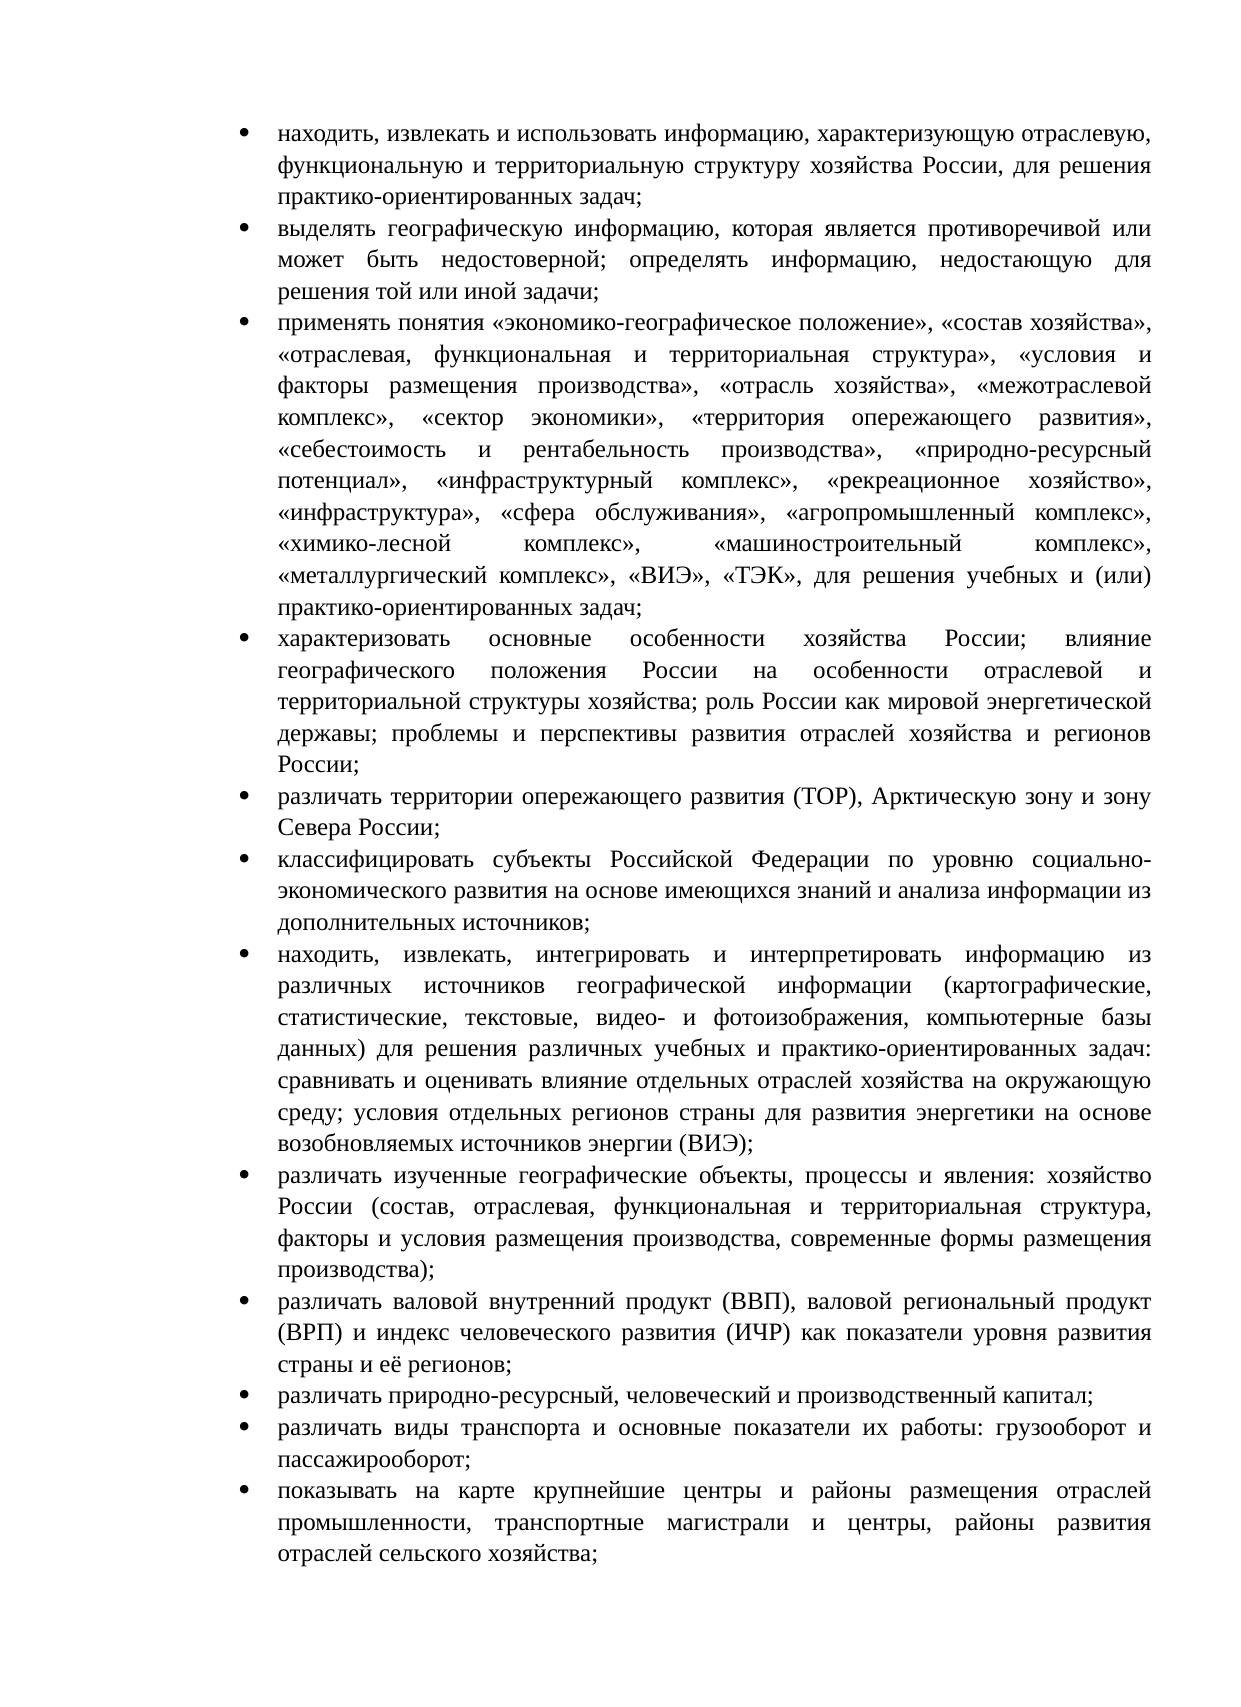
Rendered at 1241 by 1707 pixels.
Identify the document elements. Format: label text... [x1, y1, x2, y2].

list различать природно-ресурсный, человеческий и производственный капитал; [240, 1381, 1152, 1409]
list выделять географическую информацию, которая является противоречивой или может быть недостоверной; определять информацию, недостающую для решения той или иной задачи; [240, 213, 1152, 305]
list находить, извлекать, интегрировать и интерпретировать информацию из различных источников географической информации (картографические, статистические, текстовые, видео- и фотоизображения, компьютерные базы данных) для решения различных учебных и практико-ориентированных задач: сравнивать и оценивать влияние отдельных отраслей хозяйства на окружающую среду; условия отдельных регионов страны для развития энергетики на основе возобновляемых источников энергии (ВИЭ); [240, 939, 1152, 1157]
list различать виды транспорта и основные показатели их работы: грузооборот и пассажирооборот; [240, 1412, 1152, 1472]
list характеризовать основные особенности хозяйства России; влияние географического положения России на особенности отраслевой и территориальной структуры хозяйства; роль России как мировой энергетической державы; проблемы и перспективы развития отраслей хозяйства и регионов России; [240, 623, 1152, 778]
list классифицировать субъекты Российской Федерации по уровню социально-экономического развития на основе имеющихся знаний и анализа информации из дополнительных источников; [240, 844, 1152, 936]
list показывать на карте крупнейшие центры и районы размещения отраслей промышленности, транспортные магистрали и центры, районы развития отраслей сельского хозяйства; [240, 1475, 1152, 1567]
list находить, извлекать и использовать информацию, характеризующую отраслевую, функциональную и территориальную структуру хозяйства России, для решения практико-ориентированных задач; [240, 118, 1152, 210]
list различать валовой внутренний продукт (ВВП), валовой региональный продукт (ВРП) и индекс человеческого развития (ИЧР) как показатели уровня развития страны и её регионов; [240, 1286, 1152, 1378]
list различать изученные географические объекты, процессы и явления: хозяйство России (состав, отраслевая, функциональная и территориальная структура, факторы и условия размещения производства, современные формы размещения производства); [240, 1160, 1152, 1283]
list различать территории опережающего развития (ТОР), Арктическую зону и зону Севера России; [240, 781, 1152, 841]
list применять понятия «экономико-географическое положение», «состав хозяйства», «отраслевая, функциональная и территориальная структура», «условия и факторы размещения производства», «отрасль хозяйства», «межотраслевой комплекс», «сектор экономики», «территория опережающего развития», «себестоимость и рентабельность производства», «природно-ресурсный потенциал», «инфраструктурный комплекс», «рекреационное хозяйство», «инфраструктура», «сфера обслуживания», «агропромышленный комплекс», «химико-лесной комплекс», «машиностроительный комплекс», «металлургический комплекс», «ВИЭ», «ТЭК», для решения учебных и (или) практико-ориентированных задач; [240, 307, 1152, 620]
